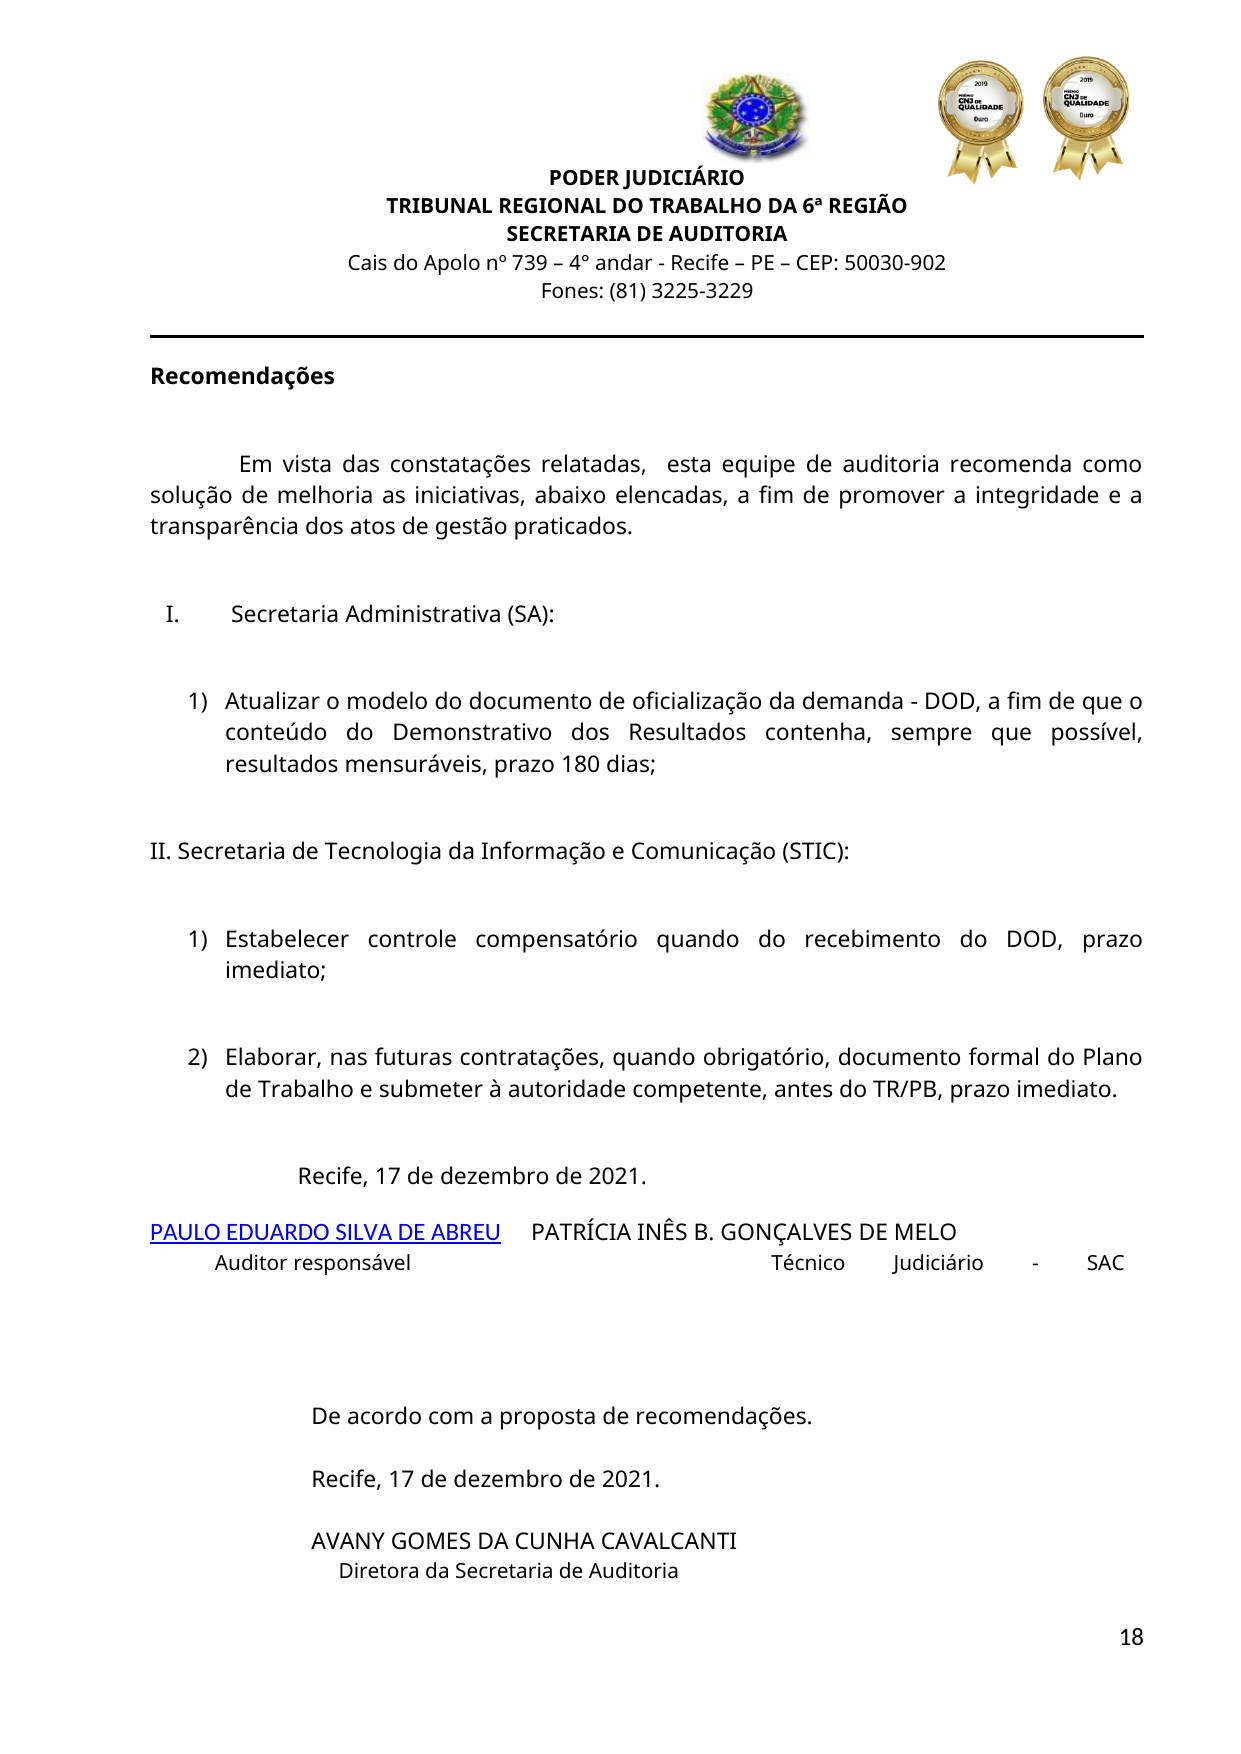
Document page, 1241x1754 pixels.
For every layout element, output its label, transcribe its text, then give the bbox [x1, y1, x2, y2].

subtitle Recomendações [150, 360, 1144, 391]
subtitle Elaborar, nas futuras contratações, quando obrigatório, documento formal do Plano de Trabalho e submeter à autoridade competente, antes do TR/PB, prazo imediato. [187, 1041, 1144, 1104]
subtitle Atualizar o modelo do documento de oficialização da demanda - DOD, a fim de que o conteúdo do Demonstrativo dos Resultados contenha, sempre que possível, resultados mensuráveis, prazo 180 dias; [187, 685, 1144, 779]
picture [1042, 55, 1130, 181]
subtitle II. Secretaria de Tecnologia da Informação e Comunicação (STIC): [150, 835, 1125, 866]
subtitle Recife, 17 de dezembro de 2021. [297, 1160, 1125, 1191]
subtitle Em vista das constatações relatadas, esta equipe de auditoria recomenda como solução de melhoria as iniciativas, abaixo elencadas, a fim de promover a integridade e a transparência dos atos de gestão praticados. [150, 448, 1144, 541]
picture [701, 73, 810, 163]
subtitle Estabelecer controle compensatório quando do recebimento do DOD, prazo imediato; [187, 923, 1144, 985]
subtitle PAULO EDUARDO SILVA DE ABREU PATRÍCIA INÊS B. GONÇALVES DE MELO [150, 1216, 1125, 1248]
subtitle Auditor responsável Técnico Judiciário - SAC [150, 1248, 1125, 1307]
table_header De acordo com a proposta de recomendações. Recife, 17 de dezembro de 2021. AVANY GOMES DA CUNHA CAVALCANTI Diretora da Secretaria de Auditoria [150, 1307, 1089, 1616]
picture [937, 59, 1024, 185]
subtitle Secretaria Administrativa (SA): [179, 598, 1125, 629]
